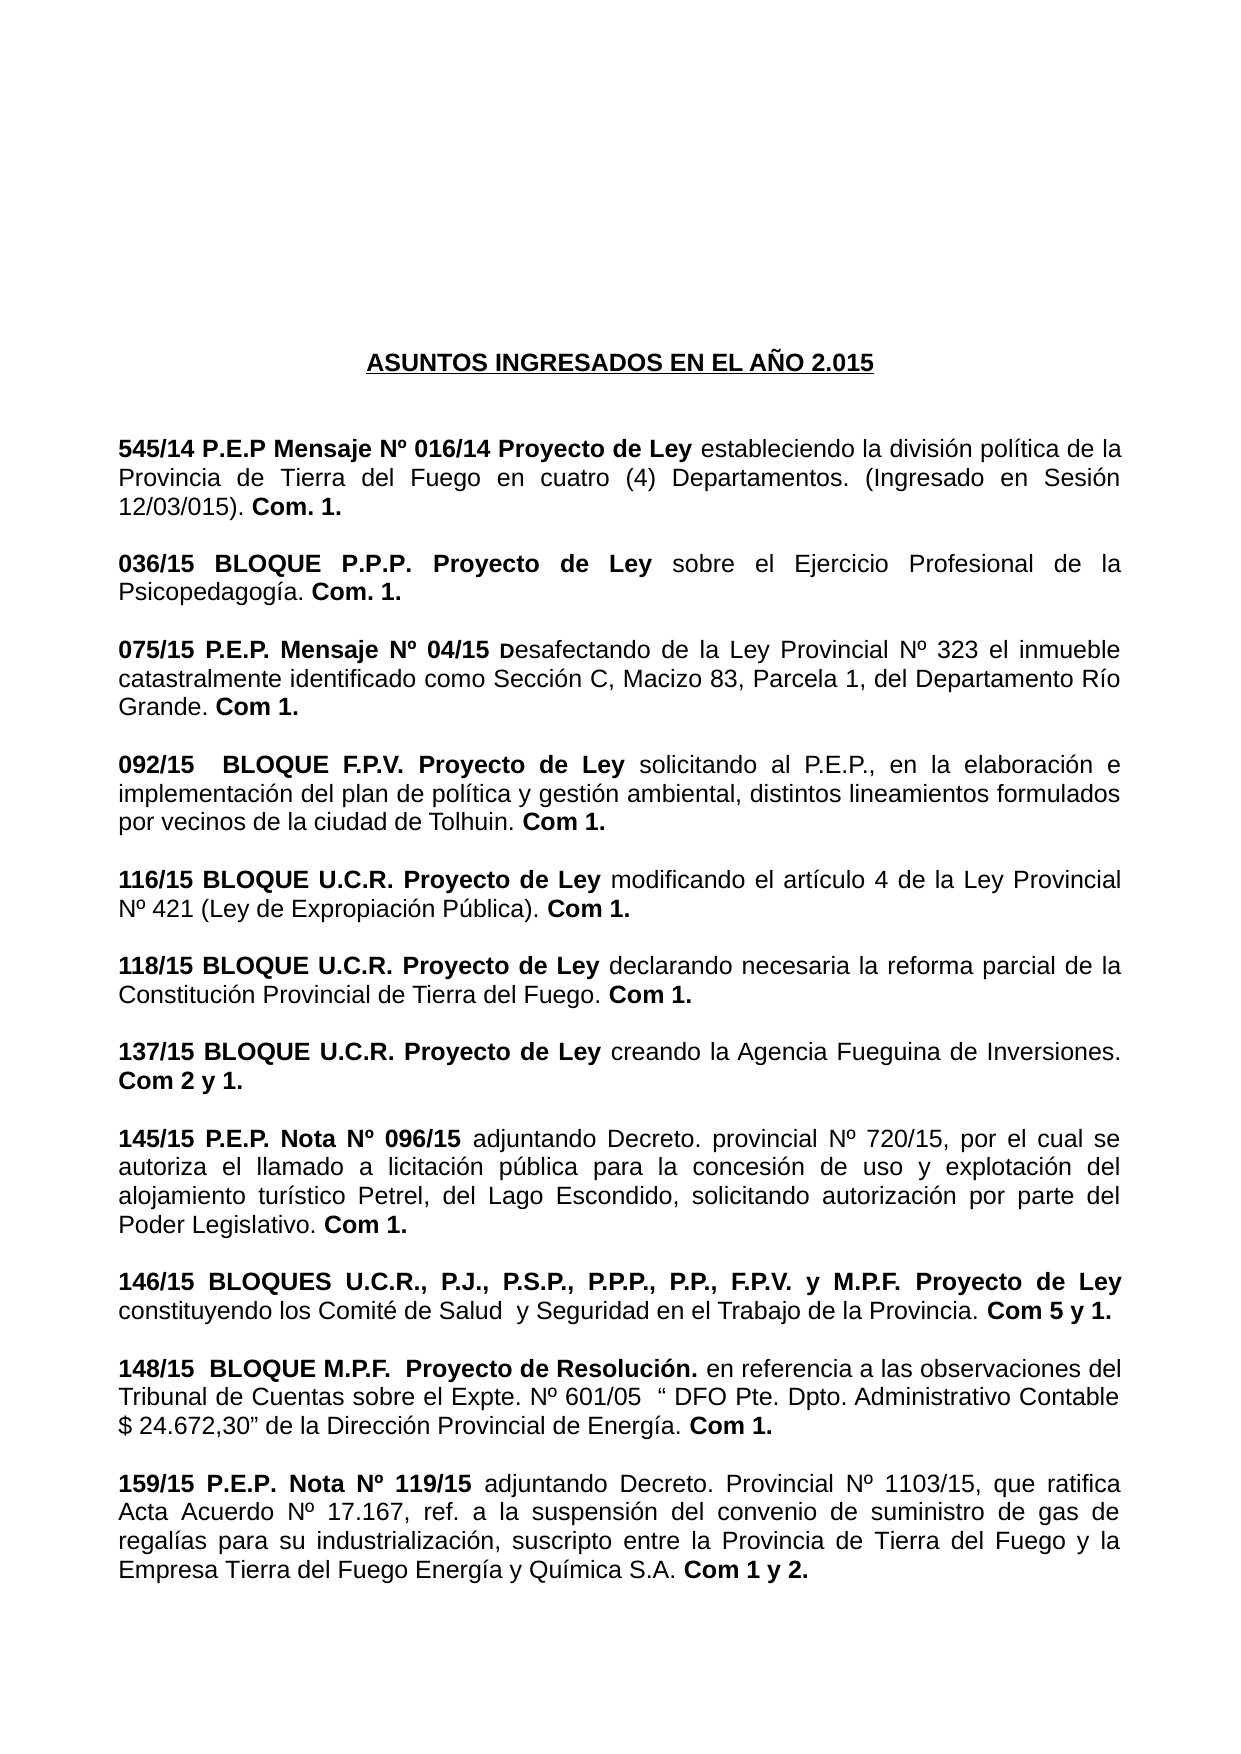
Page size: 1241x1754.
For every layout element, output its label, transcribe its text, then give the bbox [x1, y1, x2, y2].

text ASUNTOS INGRESADOS EN EL AÑO 2.015 [118, 348, 1122, 377]
text 116/15 BLOQUE U.C.R. Proyecto de Ley modificando el artículo 4 de la Ley Provincial Nº 421 (Ley de Expropiación Pública). Com 1. [118, 865, 1122, 922]
text 075/15 P.E.P. Mensaje Nº 04/15 Desafectando de la Ley Provincial Nº 323 el inmueble catastralmente identificado como Sección C, Macizo 83, Parcela 1, del Departamento Río Grande. Com 1. [118, 635, 1122, 721]
text 092/15 BLOQUE F.P.V. Proyecto de Ley solicitando al P.E.P., en la elaboración e implementación del plan de política y gestión ambiental, distintos lineamientos formulados por vecinos de la ciudad de Tolhuin. Com 1. [118, 750, 1122, 836]
text 545/14 P.E.P Mensaje Nº 016/14 Proyecto de Ley estableciendo la división política de la Provincia de Tierra del Fuego en cuatro (4) Departamentos. (Ingresado en Sesión 12/03/015). Com. 1. [118, 434, 1122, 521]
text 148/15 BLOQUE M.P.F. Proyecto de Resolución. en referencia a las observaciones del Tribunal de Cuentas sobre el Expte. Nº 601/05 “ DFO Pte. Dpto. Administrativo Contable $ 24.672,30” de la Dirección Provincial de Energía. Com 1. [118, 1354, 1122, 1440]
text 137/15 BLOQUE U.C.R. Proyecto de Ley creando la Agencia Fueguina de Inversiones. Com 2 y 1. [118, 1037, 1122, 1095]
text 146/15 BLOQUES U.C.R., P.J., P.S.P., P.P.P., P.P., F.P.V. y M.P.F. Proyecto de Ley constituyendo los Comité de Salud y Seguridad en el Trabajo de la Provincia. Com 5 y 1. [118, 1267, 1122, 1325]
text 118/15 BLOQUE U.C.R. Proyecto de Ley declarando necesaria la reforma parcial de la Constitución Provincial de Tierra del Fuego. Com 1. [118, 951, 1122, 1009]
text 036/15 BLOQUE P.P.P. Proyecto de Ley sobre el Ejercicio Profesional de la Psicopedagogía. Com. 1. [118, 549, 1122, 606]
text 145/15 P.E.P. Nota Nº 096/15 adjuntando Decreto. provincial Nº 720/15, por el cual se autoriza el llamado a licitación pública para la concesión de uso y explotación del alojamiento turístico Petrel, del Lago Escondido, solicitando autorización por parte del Poder Legislativo. Com 1. [118, 1124, 1122, 1239]
text 159/15 P.E.P. Nota Nº 119/15 adjuntando Decreto. Provincial Nº 1103/15, que ratifica Acta Acuerdo Nº 17.167, ref. a la suspensión del convenio de suministro de gas de regalías para su industrialización, suscripto entre la Provincia de Tierra del Fuego y la Empresa Tierra del Fuego Energía y Química S.A. Com 1 y 2. [118, 1469, 1122, 1584]
